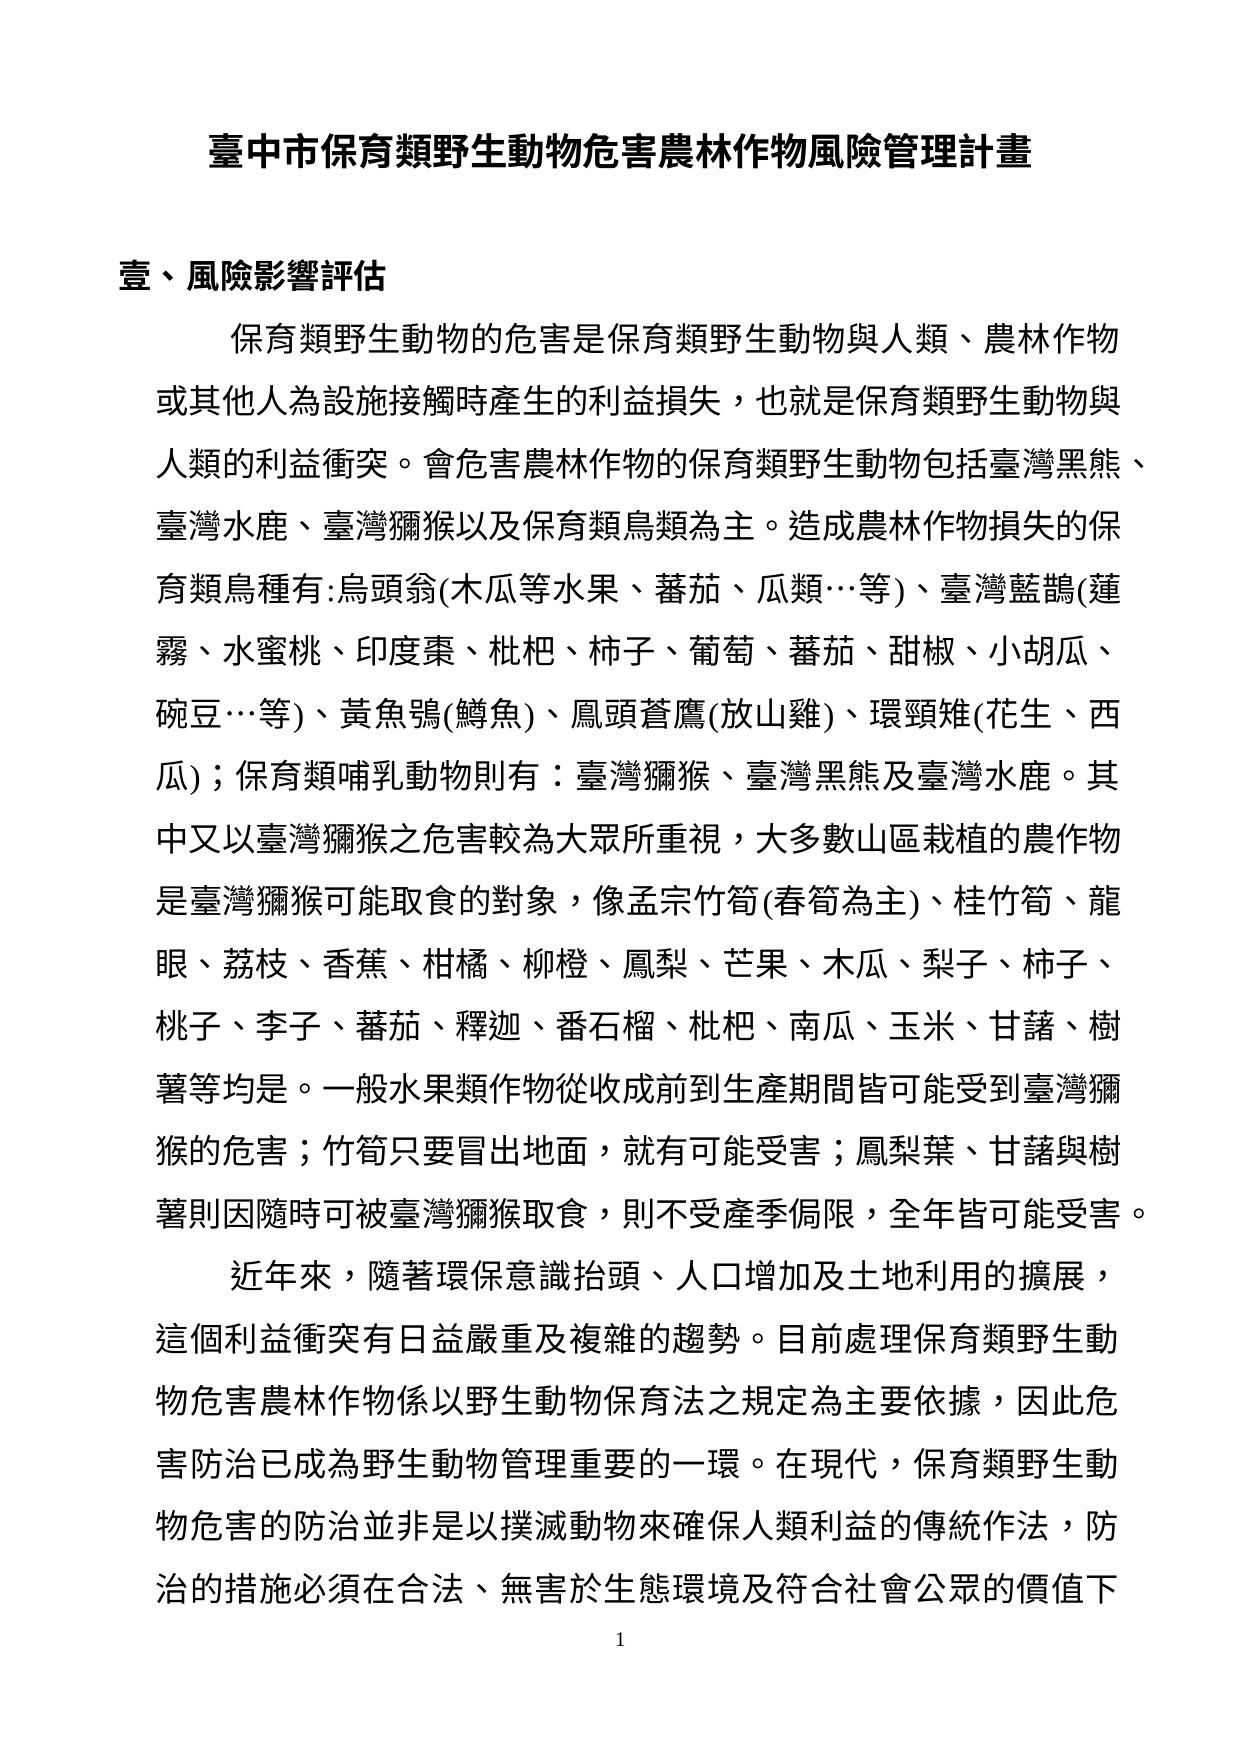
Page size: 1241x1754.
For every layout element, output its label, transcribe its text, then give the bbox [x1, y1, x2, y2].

list 風險影響評估 [118, 233, 1122, 295]
text 臺中市保育類野生動物危害農林作物風險管理計畫 [118, 108, 1122, 170]
text 近年來，隨著環保意識抬頭、人口增加及土地利用的擴展，這個利益衝突有日益嚴重及複雜的趨勢。目前處理保育類野生動物危害農林作物係以野生動物保育法之規定為主要依據，因此危害防治已成為野生動物管理重要的一環。在現代，保育類野生動物危害的防治並非是以撲滅動物來確保人類利益的傳統作法，防治的措施必須在合法、無害於生態環境及符合社會公眾的價值下 [156, 1233, 1122, 1608]
text 保育類野生動物的危害是保育類野生動物與人類、農林作物或其他人為設施接觸時產生的利益損失，也就是保育類野生動物與人類的利益衝突。會危害農林作物的保育類野生動物包括臺灣黑熊、臺灣水鹿、臺灣獼猴以及保育類鳥類為主。造成農林作物損失的保育類鳥種有:烏頭翁(木瓜等水果、蕃茄、瓜類…等)、臺灣藍鵲(蓮霧、水蜜桃、印度棗、枇杷、柿子、葡萄、蕃茄、甜椒、小胡瓜、碗豆…等)、黃魚鴞(鱒魚)、鳯頭蒼鷹(放山雞)、環頸雉(花生、西瓜)；保育類哺乳動物則有：臺灣獼猴、臺灣黑熊及臺灣水鹿。其中又以臺灣獼猴之危害較為大眾所重視，大多數山區栽植的農作物是臺灣獼猴可能取食的對象，像孟宗竹筍(春筍為主)、桂竹筍、龍眼、荔枝、香蕉、柑橘、柳橙、鳳梨、芒果、木瓜、梨子、柿子、桃子、李子、蕃茄、釋迦、番石榴、枇杷、南瓜、玉米、甘藷、樹薯等均是。一般水果類作物從收成前到生產期間皆可能受到臺灣獼猴的危害；竹筍只要冒出地面，就有可能受害；鳳梨葉、甘藷與樹薯則因隨時可被臺灣獼猴取食，則不受產季侷限，全年皆可能受害。 [155, 295, 1122, 1233]
